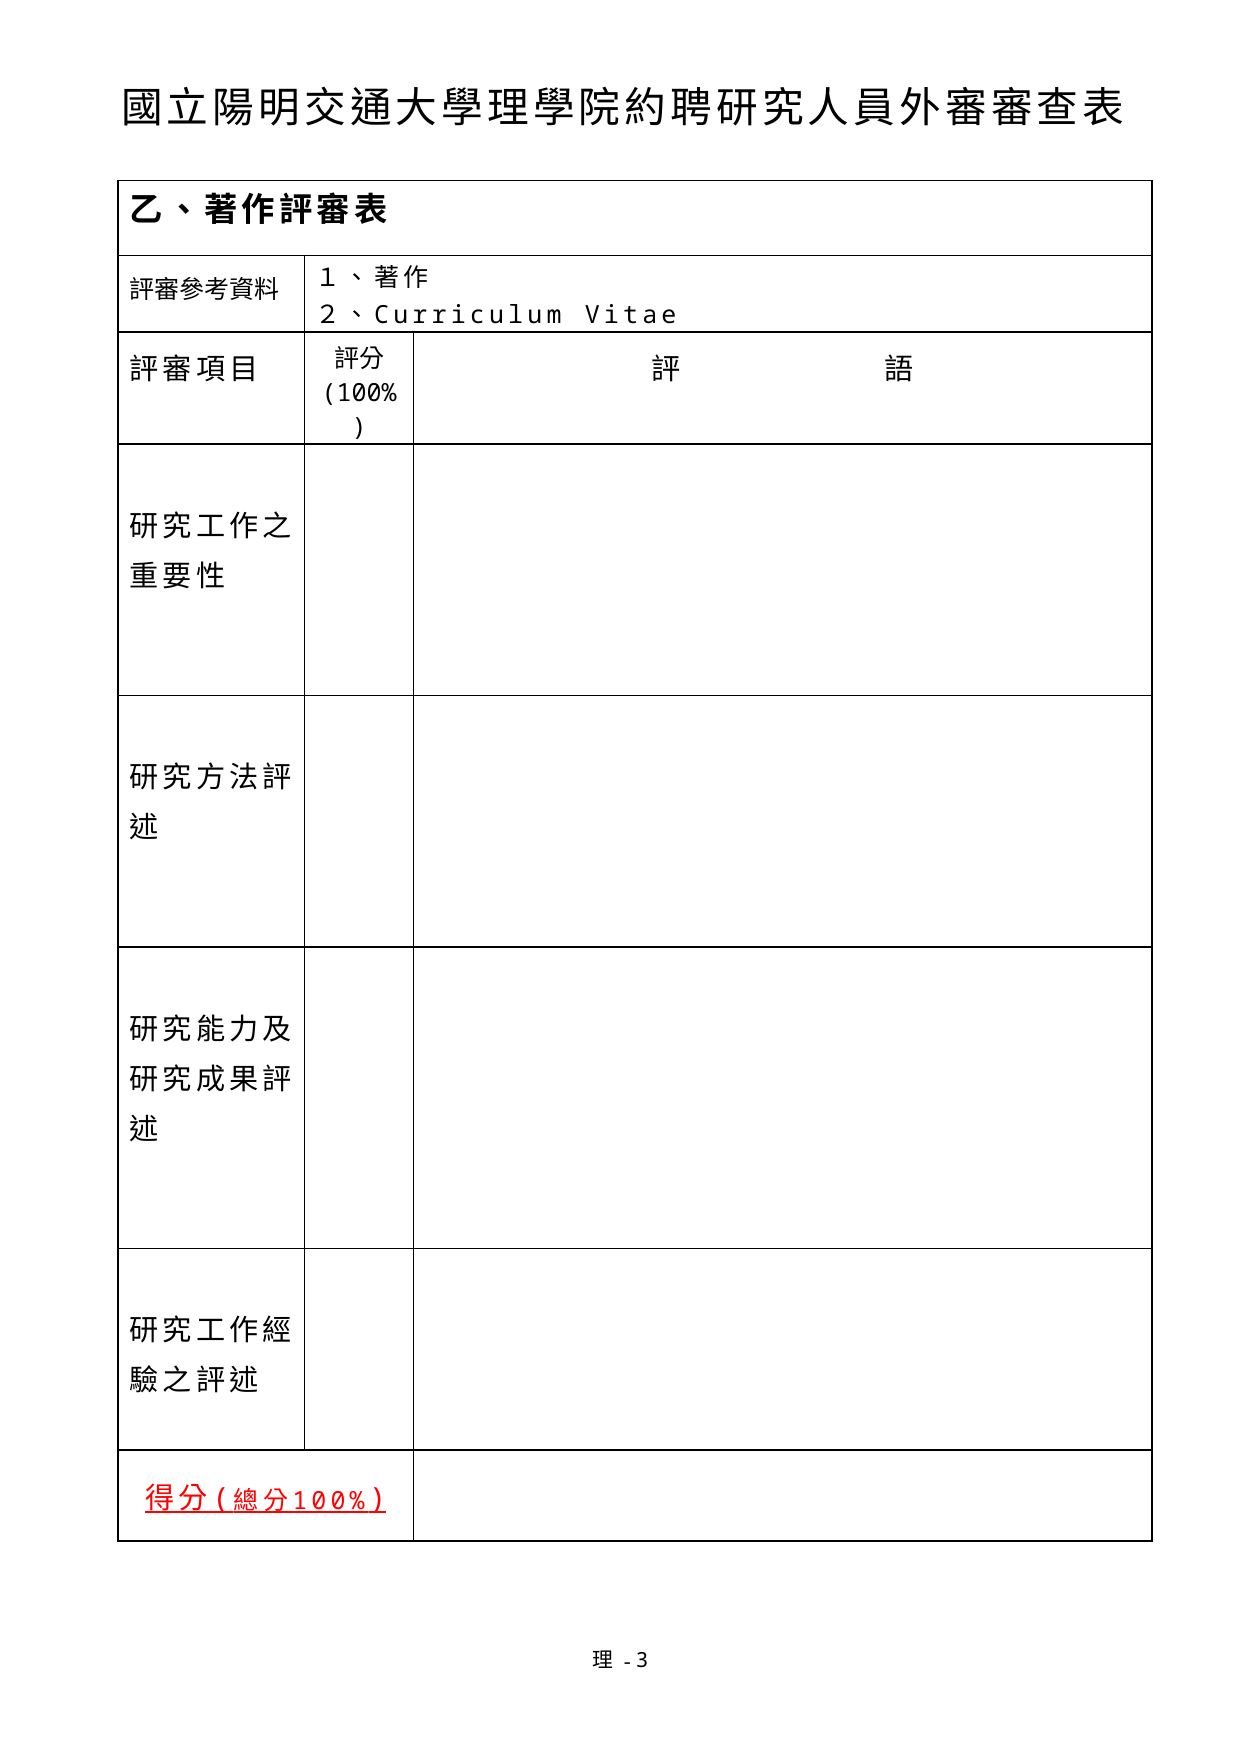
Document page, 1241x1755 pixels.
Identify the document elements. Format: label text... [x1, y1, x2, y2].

table_cell 得分(總分100%) [119, 1451, 413, 1540]
table_cell [305, 1249, 413, 1449]
table_cell [414, 1249, 1151, 1449]
table_header 乙、著作評審表 [119, 181, 1151, 254]
table_cell [414, 948, 1151, 1248]
table_cell [305, 948, 413, 1248]
table_cell 評 語 [414, 333, 1151, 443]
table_cell [305, 696, 413, 946]
table_cell [414, 445, 1151, 694]
table_cell 研究方法評述 [119, 696, 304, 946]
table_cell 評審參考資料 [119, 256, 304, 331]
table_cell [305, 445, 413, 694]
text 國立陽明交通大學理學院約聘研究人員外審審查表 [74, 74, 1172, 134]
table_cell [414, 1451, 1151, 1540]
table_cell 研究工作之重要性 [119, 445, 304, 694]
table_cell 評分(100%) [305, 333, 413, 443]
table_cell １、著作 ２、Curriculum Vitae [305, 256, 1151, 331]
table_cell 研究工作經驗之評述 [119, 1249, 304, 1449]
table_cell 評審項目 [119, 333, 304, 443]
table_cell 研究能力及研究成果評述 [119, 948, 304, 1248]
table_cell [414, 696, 1151, 946]
